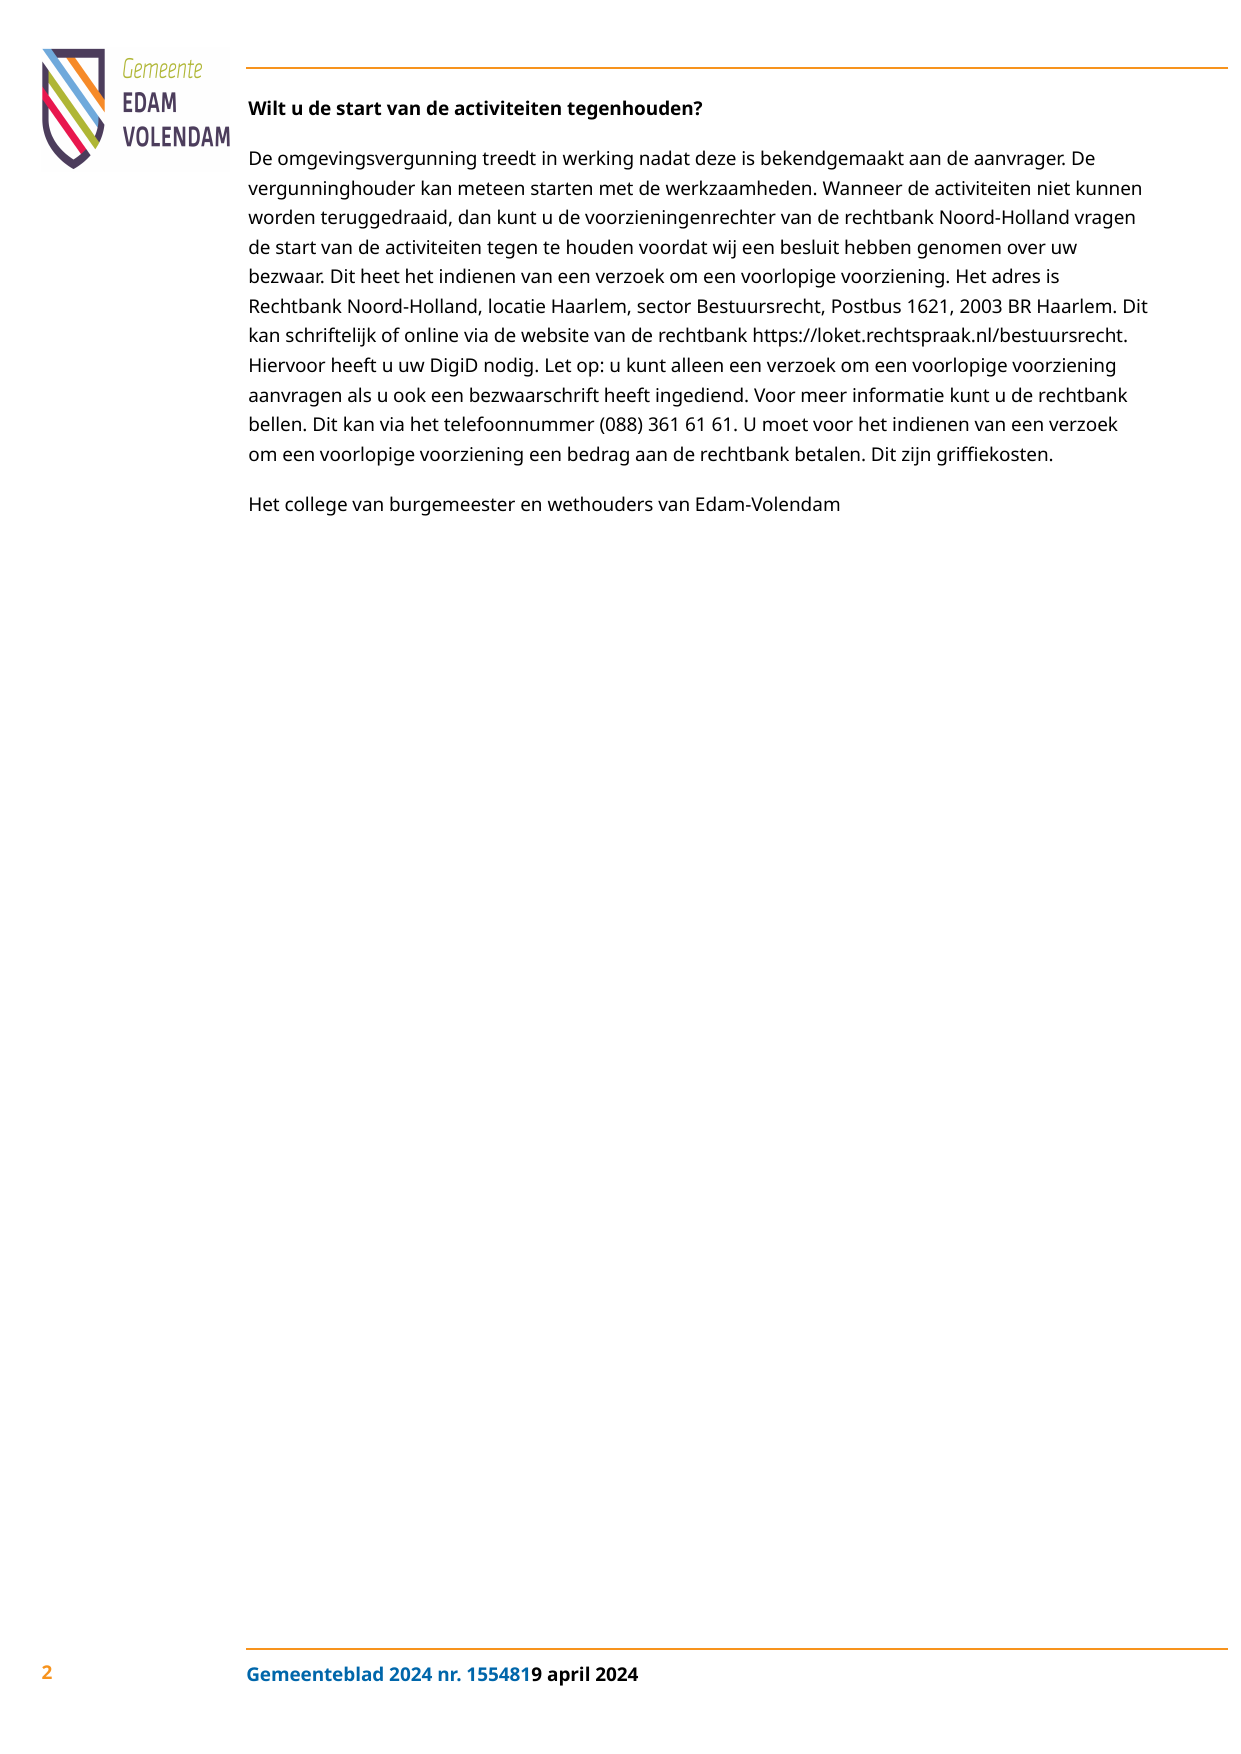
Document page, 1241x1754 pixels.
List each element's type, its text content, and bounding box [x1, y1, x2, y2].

picture [41, 47, 231, 172]
text Het college van burgemeester en wethouders van Edam-Volendam [248, 491, 1152, 517]
text Wilt u de start van de activiteiten tegenhouden? [248, 95, 1152, 121]
text De omgevingsvergunning treedt in werking nadat deze is bekendgemaakt aan de aanvrager. De vergunninghouder kan meteen starten met de werkzaamheden. Wanneer de activiteiten niet kunnen worden teruggedraaid, dan kunt u de voorzieningenrechter van de rechtbank Noord-Holland vragen de start van de activiteiten tegen te houden voordat wij een besluit hebben genomen over uw bezwaar. Dit heet het indienen van een verzoek om een voorlopige voorziening. Het adres is Rechtbank Noord-Holland, locatie Haarlem, sector Bestuursrecht, Postbus 1621, 2003 BR Haarlem. Dit kan schriftelijk of online via de website van de rechtbank https://loket.rechtspraak.nl/bestuursrecht. Hiervoor heeft u uw DigiD nodig. Let op: u kunt alleen een verzoek om een voorlopige voorziening aanvragen als u ook een bezwaarschrift heeft ingediend. Voor meer informatie kunt u de rechtbank bellen. Dit kan via het telefoonnummer (088) 361 61 61. U moet voor het indienen van een verzoek om een voorlopige voorziening een bedrag aan de rechtbank betalen. Dit zijn griffiekosten. [248, 145, 1152, 467]
